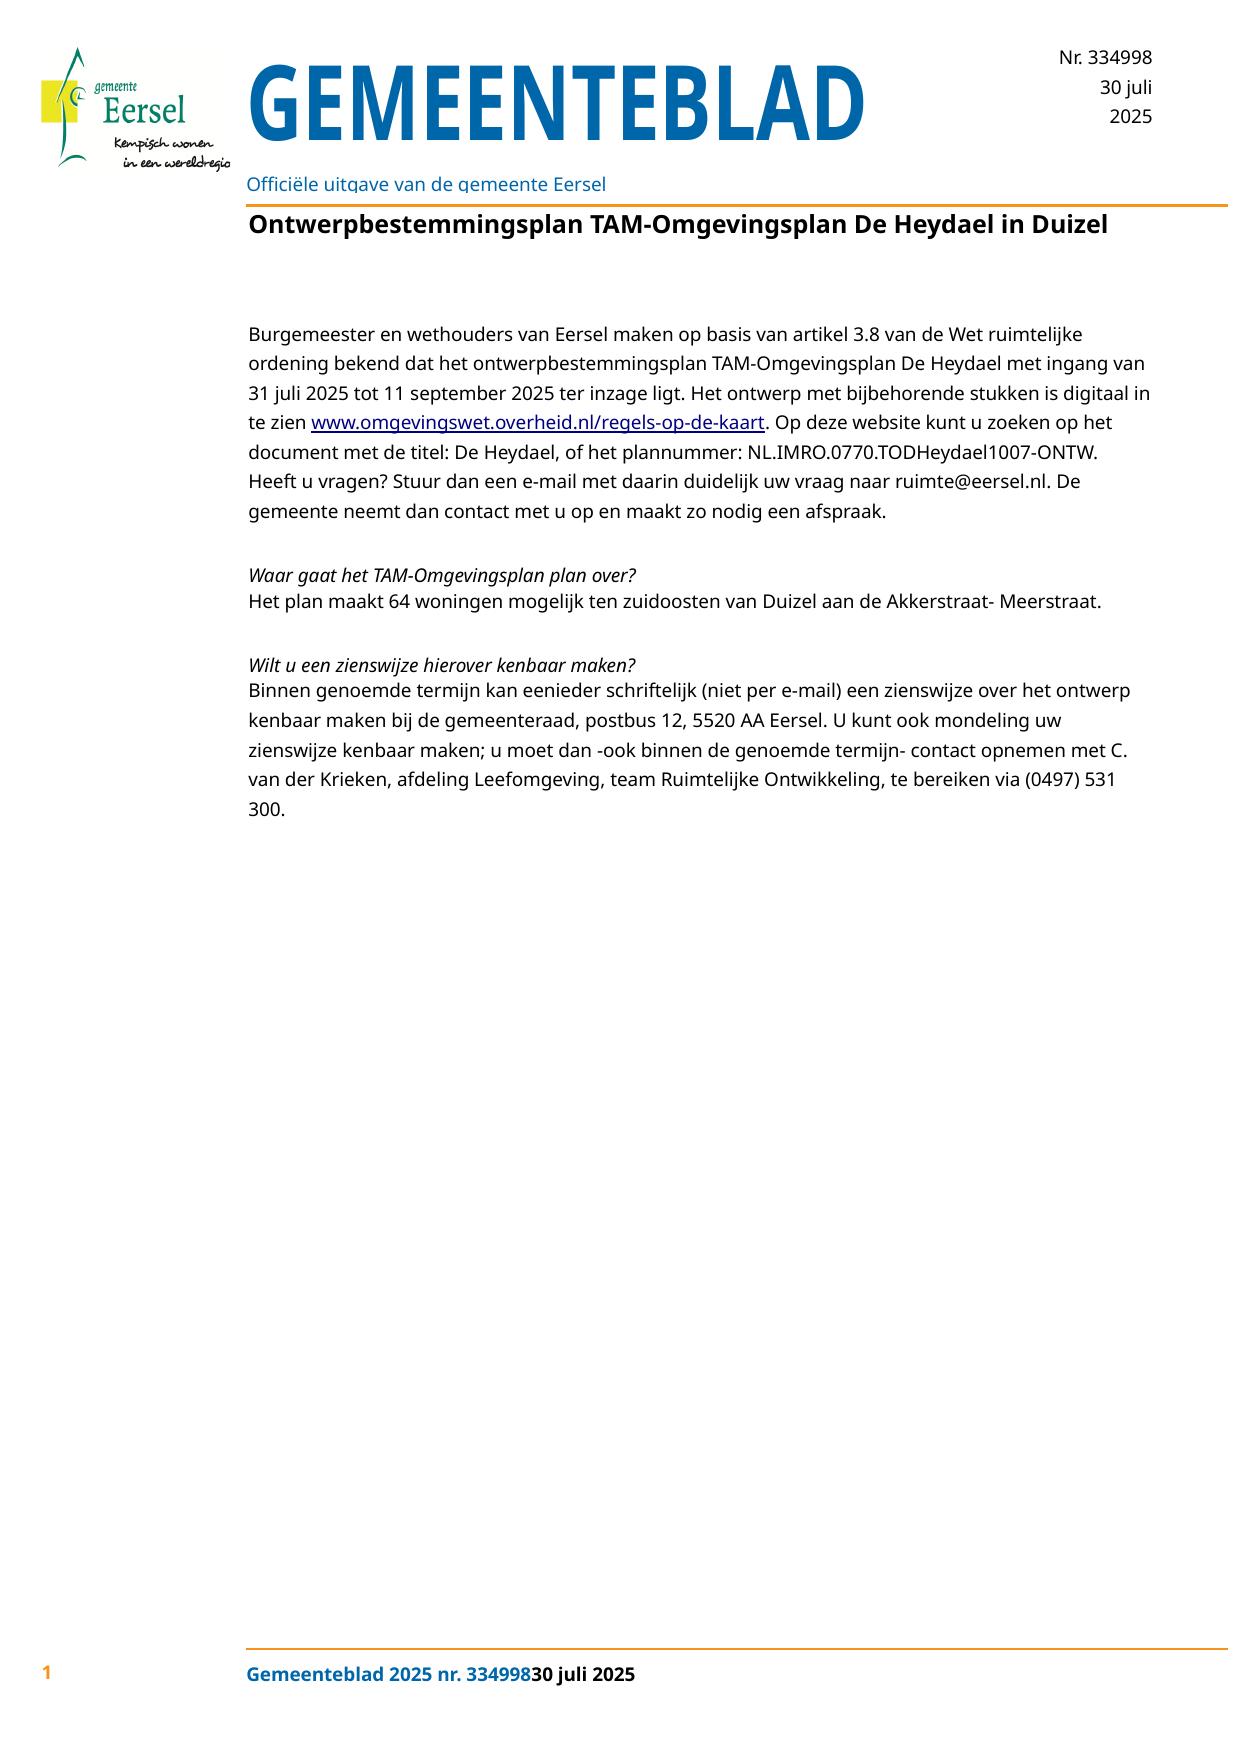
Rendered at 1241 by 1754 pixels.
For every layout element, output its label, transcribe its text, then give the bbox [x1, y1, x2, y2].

text Ontwerpbestemmingsplan TAM-Omgevingsplan De Heydael in Duizel [248, 207, 1152, 241]
text Burgemeester en wethouders van Eersel maken op basis van artikel 3.8 van de Wet ruimtelijke ordening bekend dat het ontwerpbestemmingsplan TAM-Omgevingsplan De Heydael met ingang van 31 juli 2025 tot 11 september 2025 ter inzage ligt. Het ontwerp met bijbehorende stukken is digitaal in te zien www.omgevingswet.overheid.nl/regels-op-de-kaart. Op deze website kunt u zoeken op het document met de titel: De Heydael, of het plannummer: NL.IMRO.0770.TODHeydael1007-ONTW. Heeft u vragen? Stuur dan een e-mail met daarin duidelijk uw vraag naar ruimte@eersel.nl. De gemeente neemt dan contact met u op en maakt zo nodig een afspraak. [248, 321, 1152, 524]
text Binnen genoemde termijn kan eenieder schriftelijk (niet per e-mail) een zienswijze over het ontwerp kenbaar maken bij de gemeenteraad, postbus 12, 5520 AA Eersel. U kunt ook mondeling uw zienswijze kenbaar maken; u moet dan -ook binnen de genoemde termijn- contact opnemen met C. van der Krieken, afdeling Leefomgeving, team Ruimtelijke Ontwikkeling, te bereiken via (0497) 531 300. [248, 678, 1152, 822]
text Het plan maakt 64 woningen mogelijk ten zuidoosten van Duizel aan de Akkerstraat- Meerstraat. [248, 588, 1152, 614]
text Wilt u een zienswijze hierover kenbaar maken? [248, 652, 1152, 678]
picture [41, 47, 231, 172]
text Waar gaat het TAM-Omgevingsplan plan over? [248, 562, 1152, 588]
